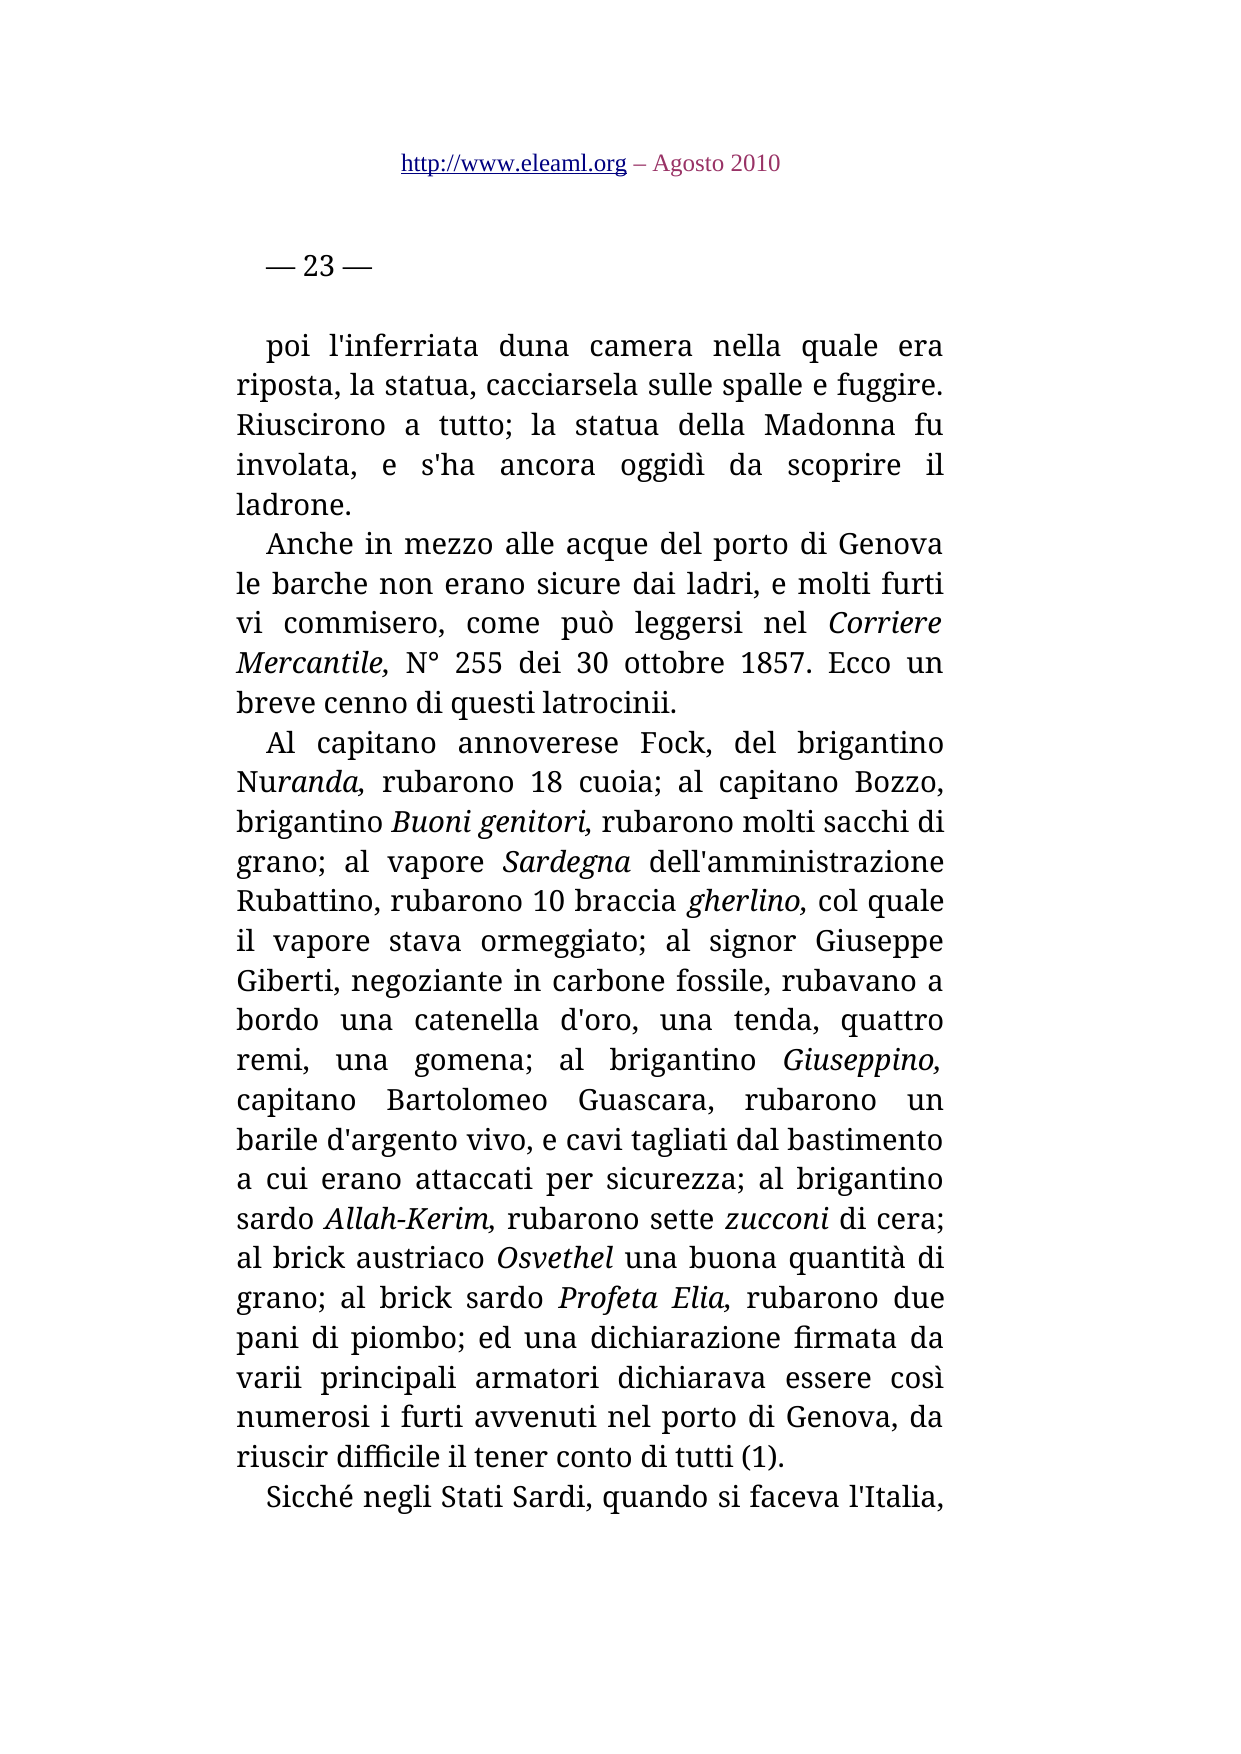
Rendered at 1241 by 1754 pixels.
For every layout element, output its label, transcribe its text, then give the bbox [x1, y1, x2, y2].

text Sicché negli Stati Sardi, quando si faceva l'Italia, [236, 1476, 945, 1516]
text — 23 — [236, 246, 945, 285]
text Anche in mezzo alle acque del porto di Genova le barche non erano sicure dai ladri, e molti furti vi commisero, come può leggersi nel Corriere Mercantile, N° 255 dei 30 ottobre 1857. Ecco un breve cenno di questi latrocinii. [236, 523, 945, 722]
text poi l'inferriata duna camera nella quale era riposta, la statua, cacciarsela sulle spalle e fuggire. Riuscirono a tutto; la statua della Madonna fu involata, e s'ha ancora oggidì da scoprire il ladrone. [236, 325, 945, 523]
text Al capitano annoverese Fock, del brigantino Nuranda, rubarono 18 cuoia; al capitano Bozzo, brigantino Buoni genitori, rubarono molti sacchi di grano; al vapore Sardegna dell'amministrazione Rubattino, rubarono 10 braccia gherlino, col quale il vapore stava ormeggiato; al signor Giuseppe Giberti, negoziante in carbone fossile, rubavano a bordo una catenella d'oro, una tenda, quattro remi, una gomena; al brigantino Giuseppino, capitano Bartolomeo Guascara, rubarono un barile d'argento vivo, e cavi tagliati dal bastimento a cui erano attaccati per sicurezza; al brigantino sardo Allah-Kerim, rubarono sette zucconi di cera; al brick austriaco Osvethel una buona quantità di grano; al brick sardo Profeta Elia, rubarono due pani di piombo; ed una dichiarazione firmata da varii principali armatori dichiarava essere così numerosi i furti avvenuti nel porto di Genova, da riuscir difficile il tener conto di tutti (1). [236, 722, 945, 1476]
